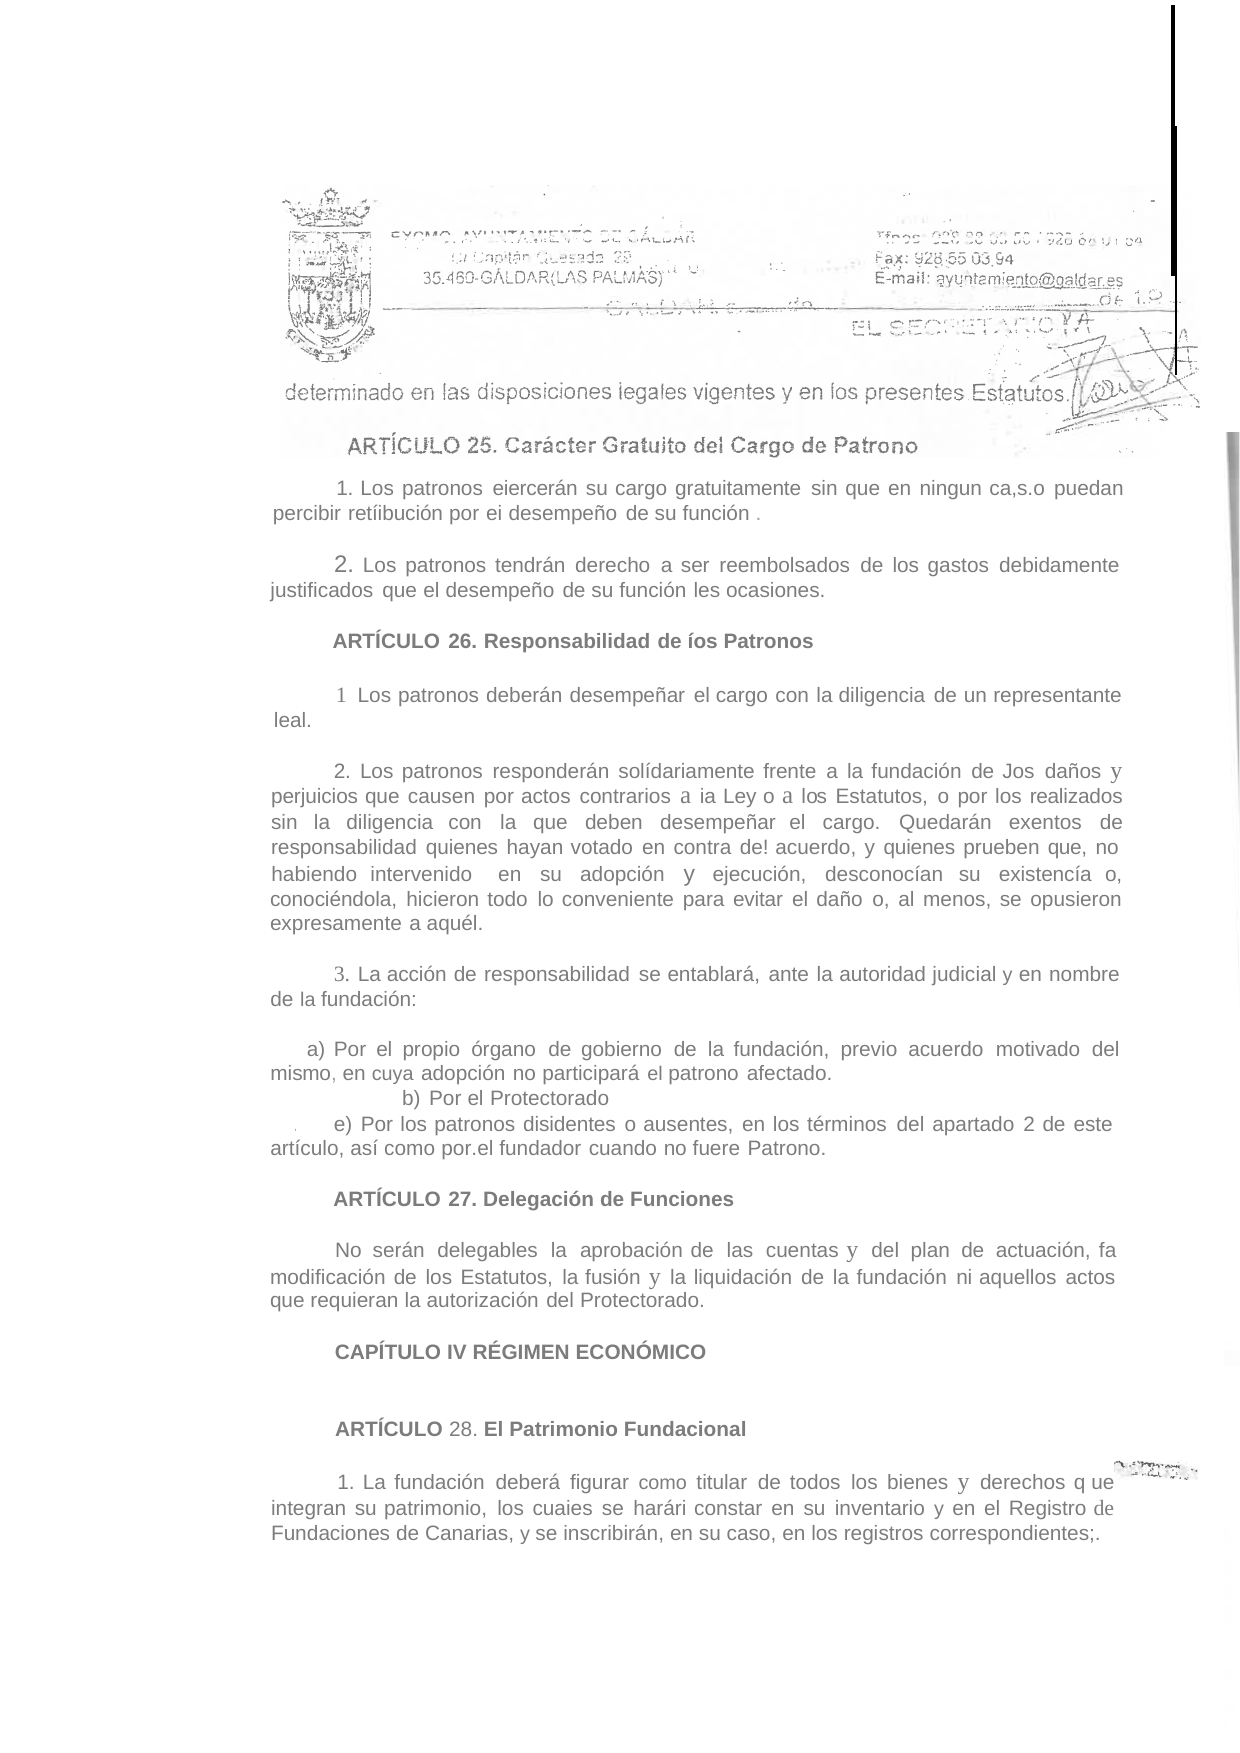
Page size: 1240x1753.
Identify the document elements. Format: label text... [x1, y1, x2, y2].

text ARTÍCULO 28. El Patrimonio Fundacional [335, 1417, 1223, 1441]
text ARTÍCULO 26. Responsabilidad de íos Patronos [332, 629, 1223, 653]
text leal. [175, 707, 312, 731]
text 1. La fundación deberá figurar como titular de todos los bienes y derechos q ue integran su patrimonio, los cuaies se harári constar en su inventario y en el Registro de Fundaciones de Canarias, y se inscribirán, en su caso, en los registros correspondientes;. [271, 1467, 1115, 1544]
text 3. La acción de responsabilidad se entablará, ante la autoridad judicial y en nombre de la fundación: [270, 961, 1120, 1010]
text 1. Los patronos eiercerán su cargo gratuitamente sin que en ningun ca,s.o puedan percibir retíibución por ei desempeño de su función . [273, 476, 1156, 525]
text ARTÍCULO 27. Delegación de Funciones [333, 1187, 1223, 1211]
list Por el propio órgano de gobierno de la fundación, previo acuerdo motivado del mismo, en cuya adopción no participará el patrono afectado. [243, 1037, 1119, 1085]
text 1 Los patronos deberán desempeñar el cargo con la diligencia de un representante [336, 682, 1223, 707]
text 2. Los patronos responderán solídariamente frente a la fundación de Jos daños y perjuicios que causen por actos contrarios a ia Ley o a los Estatutos, o por los realizados sin la diligencia con la que deben desempeñar el cargo. Quedarán exentos de responsabilidad quienes hayan votado en contra de! acuerdo, y quienes prueben que, no [271, 758, 1123, 860]
text No serán delegables la aprobación de las cuentas y del plan de actuación, fa modificación de los Estatutos, la fusión y la liquidación de la fundación ni aquellos actos que requieran la autorización del Protectorado. [270, 1237, 1116, 1312]
text 2. Los patronos tendrán derecho a ser reembolsados de los gastos debidamente justificados que el desempeño de su función les ocasiones. [270, 550, 1156, 602]
text habiendo intervenido en su adopción y ejecución, desconocían su existencía o, conociéndola, hicieron todo lo conveniente para evitar el daño o, al menos, se opusieron expresamente a aquél. [270, 860, 1122, 935]
list Por el Protectorado [402, 1086, 1223, 1110]
text . e) Por los patronos disidentes o ausentes, en los términos del apartado 2 de este artículo, así como por.el fundador cuando no fuere Patrono. [270, 1112, 1117, 1160]
text CAPÍTULO IV RÉGIMEN ECONÓMICO [334, 1340, 1223, 1364]
